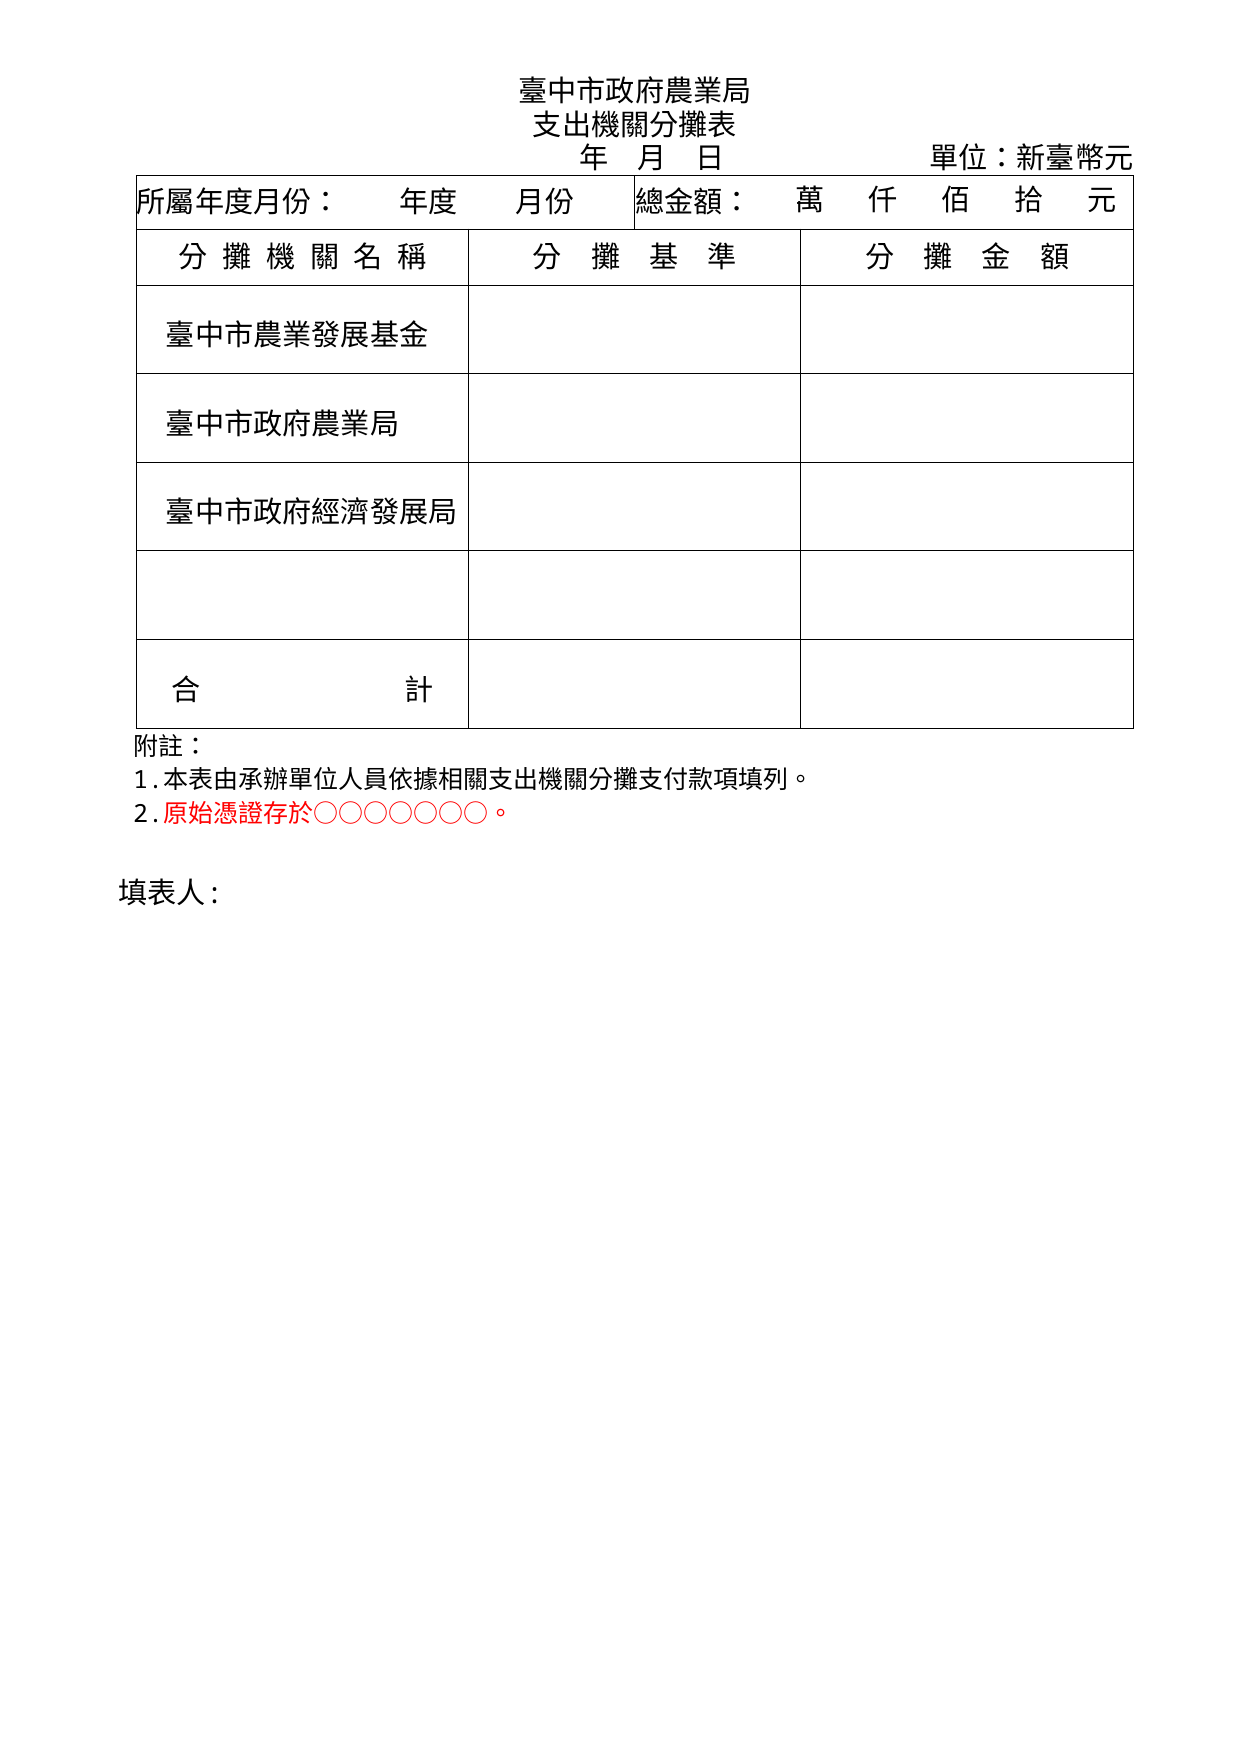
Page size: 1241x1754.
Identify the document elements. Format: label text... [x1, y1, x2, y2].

table_cell [137, 551, 468, 639]
table_cell 分 攤 機 關 名 稱 [137, 230, 468, 284]
table_cell 臺中市政府農業局 [137, 374, 468, 462]
table_cell 臺中市農業發展基金 [137, 286, 468, 373]
table_cell [801, 286, 1133, 373]
table_cell [801, 551, 1133, 639]
table_cell [469, 374, 800, 462]
table_cell [801, 640, 1133, 728]
text 附註： [133, 729, 1122, 762]
table_cell 所屬年度月份： 年度 月份 [137, 176, 634, 228]
table_cell [469, 463, 800, 550]
table_cell [469, 640, 800, 728]
table_cell 分 攤 金 額 [801, 230, 1133, 284]
table_cell 總金額： 萬 仟 佰 拾 元 [635, 176, 1133, 228]
table_cell [801, 374, 1133, 462]
text 2.原始憑證存於○○○○○○○。 [133, 795, 1122, 829]
table_cell 分 攤 基 準 [469, 230, 800, 284]
table_cell [469, 286, 800, 373]
table_cell [469, 551, 800, 639]
text 1.本表由承辦單位人員依據相關支出機關分攤支付款項填列。 [133, 762, 1122, 795]
table_header 臺中市政府農業局 支出機關分攤表 年 月 日 單位：新臺幣元 [136, 75, 1133, 175]
table_cell 臺中市政府經濟發展局 [137, 463, 468, 550]
table_cell 合 計 [137, 640, 468, 728]
text 填表人: [118, 870, 1122, 912]
table_cell [801, 463, 1133, 550]
